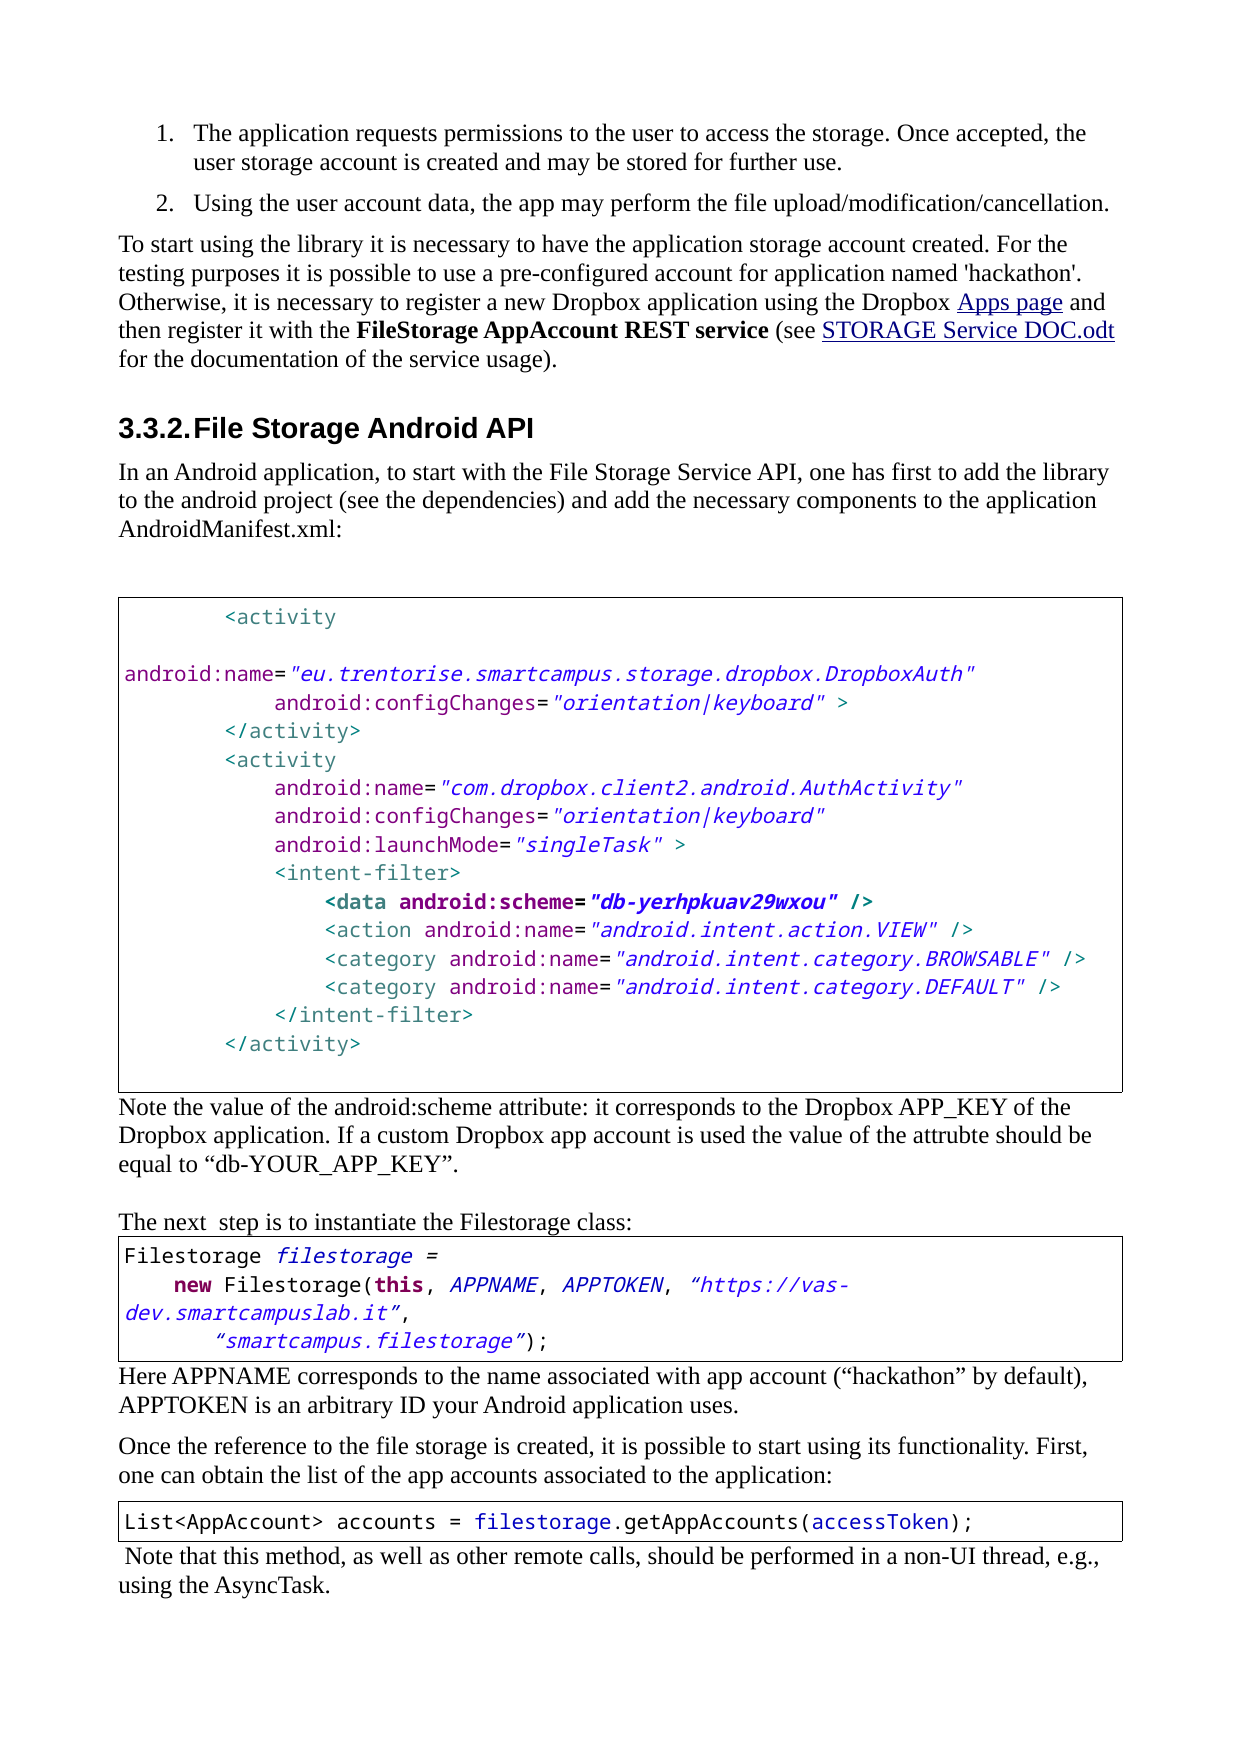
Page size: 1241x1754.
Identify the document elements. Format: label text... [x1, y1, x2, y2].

list The application requests permissions to the user to access the storage. Once accepted, the user storage account is created and may be stored for further use. [156, 118, 1122, 176]
table_header Filestorage filestorage = new Filestorage(this, APPNAME, APPTOKEN, “https://vas-dev.smartcampuslab.it”, “smartcampus.filestorage”); [119, 1237, 1122, 1361]
text The next step is to instantiate the Filestorage class: [118, 1207, 1122, 1236]
text Once the reference to the file storage is created, it is possible to start using its functionality. First, one can obtain the list of the app accounts associated to the application: [118, 1431, 1122, 1488]
subtitle 3.3.2. File Storage Android API [118, 411, 1122, 444]
table_header <activity android:name="eu.trentorise.smartcampus.storage.dropbox.DropboxAuth" android:configChanges="orientation|keyboard" > </activity> <activity android:name="com.dropbox.client2.android.AuthActivity" android:configChanges="orientation|keyboard" android:launchMode="singleTask" > <intent-filter> <data android:scheme="db-yerhpkuav29wxou" /> <action android:name="android.intent.action.VIEW" /> <category android:name="android.intent.category.BROWSABLE" /> <category android:name="android.intent.category.DEFAULT" /> </intent-filter> </activity> [119, 598, 1122, 1092]
list Using the user account data, the app may perform the file upload/modification/cancellation. [156, 188, 1122, 217]
text In an Android application, to start with the File Storage Service API, one has first to add the library to the android project (see the dependencies) and add the necessary components to the application AndroidManifest.xml: [118, 457, 1122, 543]
table_header List<AppAccount> accounts = filestorage.getAppAccounts(accessToken); [119, 1502, 1122, 1541]
text Note that this method, as well as other remote calls, should be performed in a non-UI thread, e.g., using the AsyncTask. [118, 1542, 1122, 1598]
text Note the value of the android:scheme attribute: it corresponds to the Dropbox APP_KEY of the Dropbox application. If a custom Dropbox app account is used the value of the attrubte should be equal to “db-YOUR_APP_KEY”. [118, 1093, 1122, 1178]
text To start using the library it is necessary to have the application storage account created. For the testing purposes it is possible to use a pre-configured account for application named 'hackathon'. Otherwise, it is necessary to register a new Dropbox application using the Dropbox Apps page and then register it with the FileStorage AppAccount REST service (see STORAGE Service DOC.odt for the documentation of the service usage). [118, 229, 1122, 373]
text Here APPNAME corresponds to the name associated with app account (“hackathon” by default), APPTOKEN is an arbitrary ID your Android application uses. [118, 1362, 1122, 1418]
